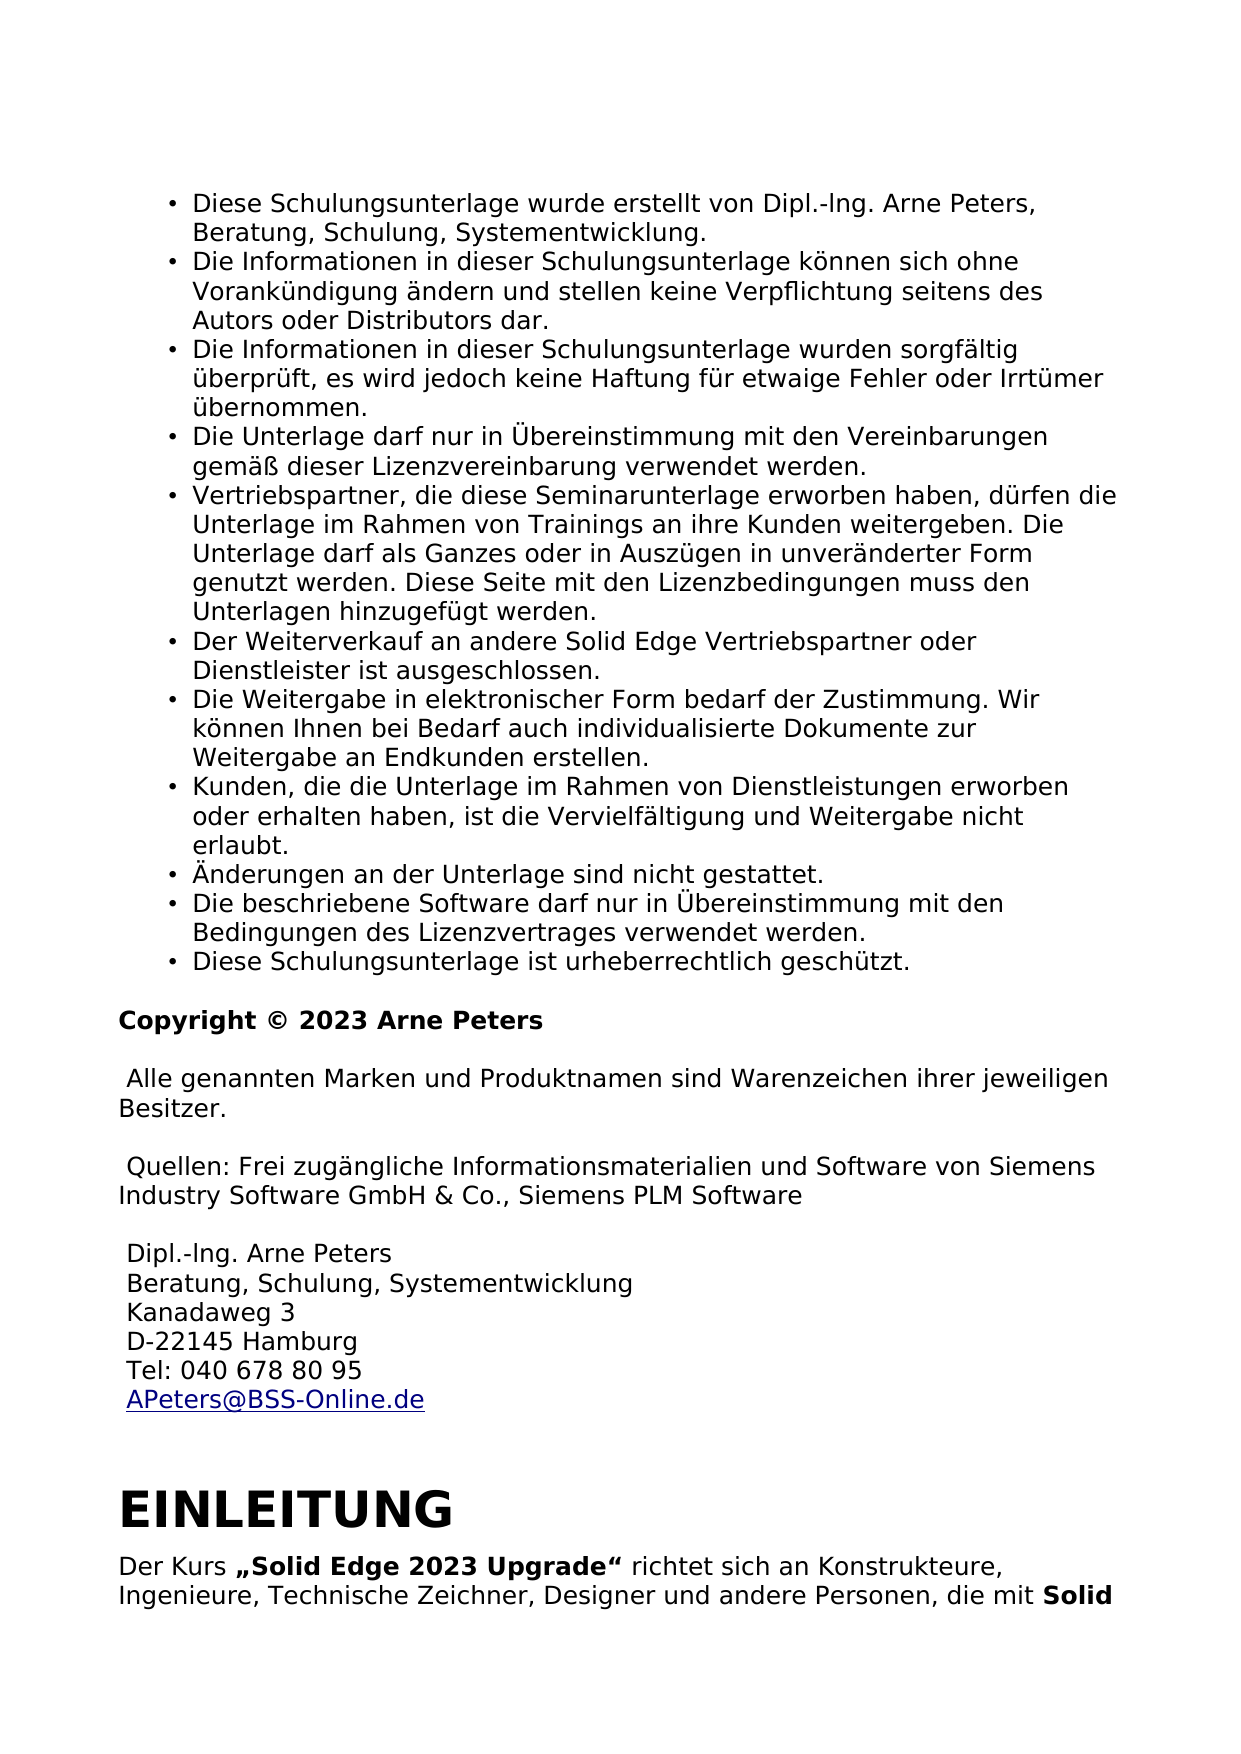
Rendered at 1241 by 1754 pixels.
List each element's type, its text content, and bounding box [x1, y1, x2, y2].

list Kunden, die die Unterlage im Rahmen von Dienstleistungen erworben oder erhalten haben, ist die Vervielfältigung und Weitergabe nicht erlaubt. [177, 773, 1122, 860]
list Die beschriebene Software darf nur in Übereinstimmung mit den Bedingungen des Lizenzvertrages verwendet werden. [177, 889, 1122, 948]
list Die Informationen in dieser Schulungsunterlage wurden sorgfältig überprüft, es wird jedoch keine Haftung für etwaige Fehler oder Irrtümer übernommen. [177, 335, 1122, 423]
subtitle EINLEITUNG [118, 1481, 1122, 1539]
list Die Weitergabe in elektronischer Form bedarf der Zustimmung. Wir können Ihnen bei Bedarf auch individualisierte Dokumente zur Weitergabe an Endkunden erstellen. [177, 685, 1122, 773]
list Diese Schulungsunterlage ist urheberrechtlich geschützt. [177, 948, 1122, 977]
list Der Weiterverkauf an andere Solid Edge Vertriebspartner oder Dienstleister ist ausgeschlossen. [177, 627, 1122, 685]
list Diese Schulungsunterlage wurde erstellt von Dipl.-lng. Arne Peters, Beratung, Schulung, Systementwicklung. [177, 189, 1122, 248]
list Die Informationen in dieser Schulungsunterlage können sich ohne Vorankündigung ändern und stellen keine Verpflichtung seitens des Autors oder Distributors dar. [177, 248, 1122, 335]
text Copyright © 2023 Arne Peters Alle genannten Marken und Produktnamen sind Warenzeichen ihrer jeweiligen Besitzer. Quellen: Frei zugängliche Informationsmaterialien und Software von Siemens Industry Software GmbH & Co., Siemens PLM Software Dipl.-lng. Arne Peters Beratung, Schulung, Systementwicklung Kanadaweg 3 D-22145 Hamburg Tel: 040 678 80 95 APeters@BSS-Online.de [118, 1006, 1122, 1444]
text Der Kurs „Solid Edge 2023 Upgrade“ richtet sich an Konstrukteure, Ingenieure, Technische Zeichner, Designer und andere Personen, die mit Solid [118, 1552, 1122, 1610]
list Die Unterlage darf nur in Übereinstimmung mit den Vereinbarungen gemäß dieser Lizenzvereinbarung verwendet werden. [177, 423, 1122, 481]
list Änderungen an der Unterlage sind nicht gestattet. [177, 860, 1122, 889]
list Vertriebspartner, die diese Seminarunterlage erworben haben, dürfen die Unterlage im Rahmen von Trainings an ihre Kunden weitergeben. Die Unterlage darf als Ganzes oder in Auszügen in unveränderter Form genutzt werden. Diese Seite mit den Lizenzbedingungen muss den Unterlagen hinzugefügt werden. [177, 481, 1122, 627]
